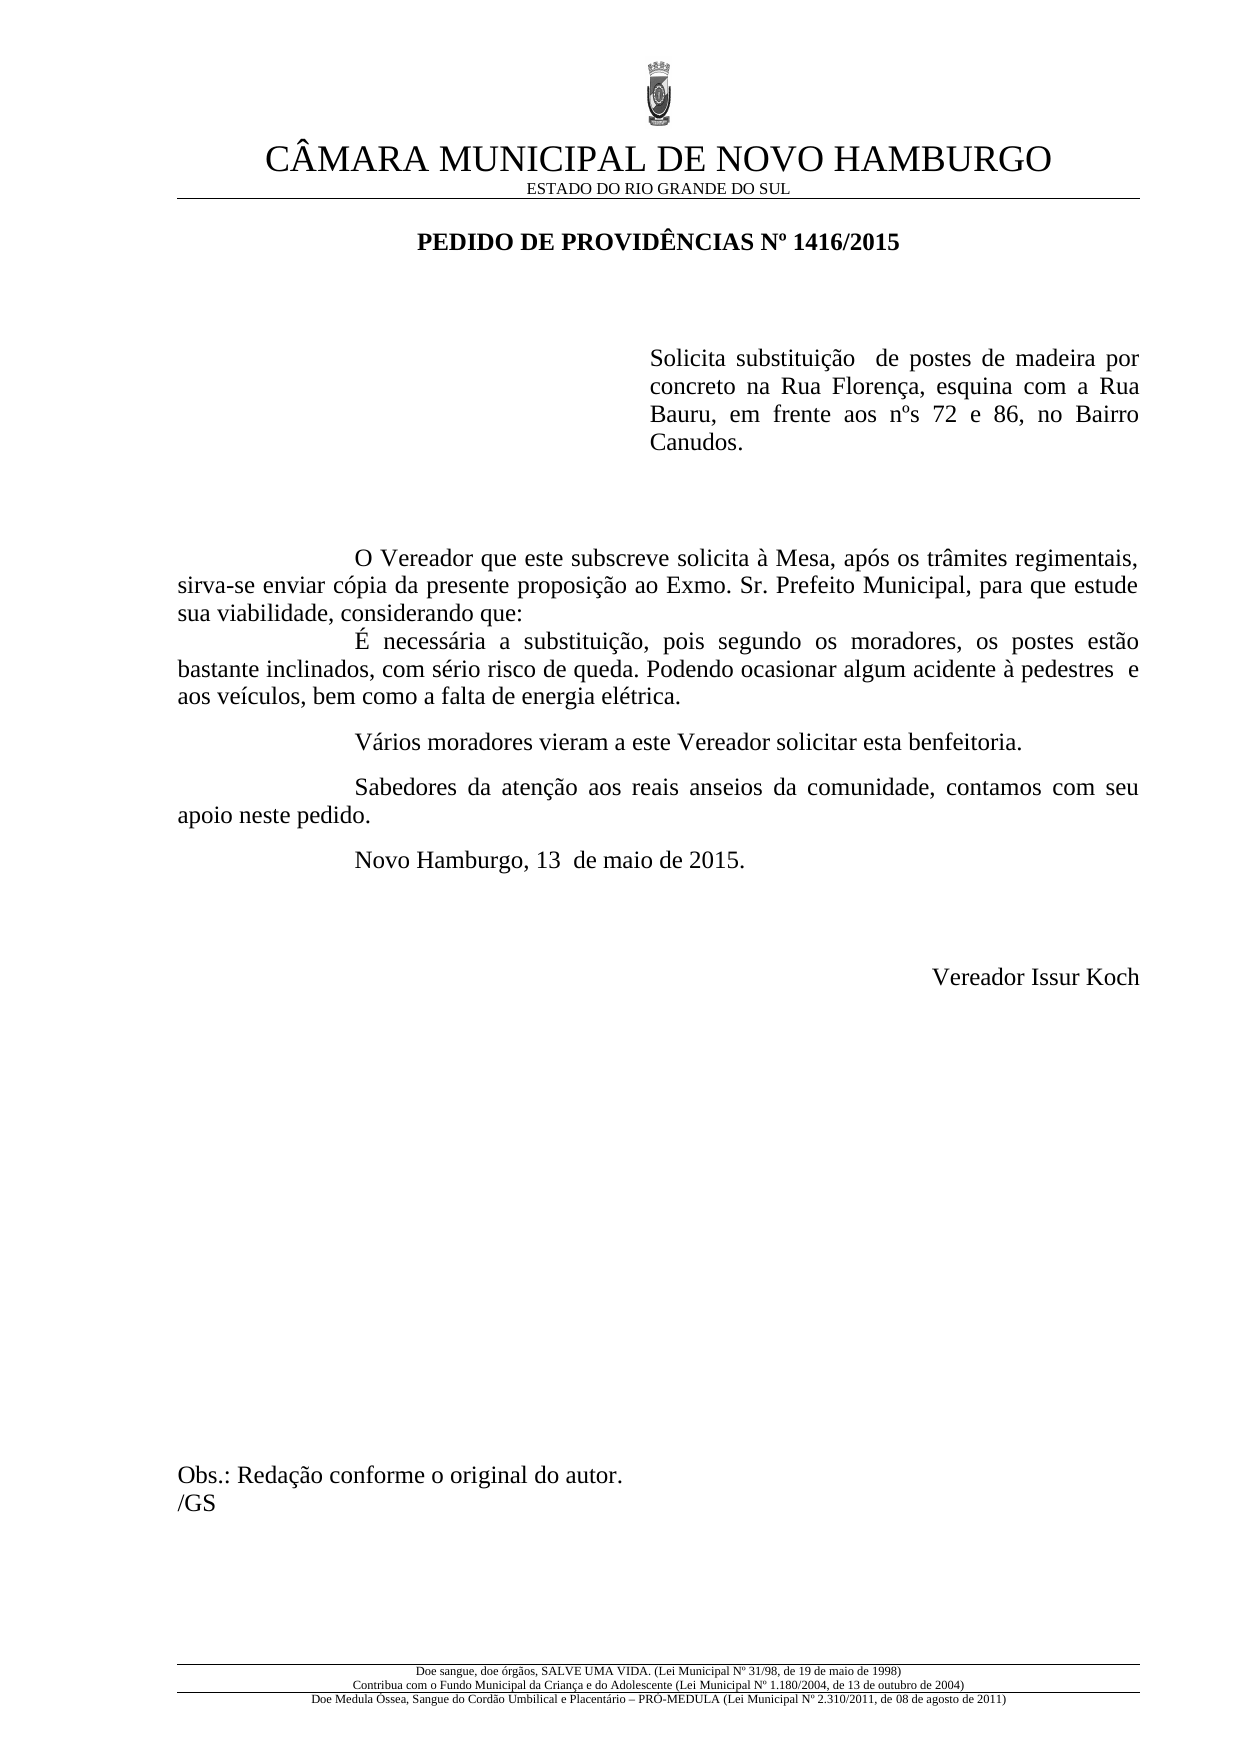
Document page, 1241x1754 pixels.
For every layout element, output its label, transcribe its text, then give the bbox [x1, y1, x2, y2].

text Vereador Issur Koch [177, 963, 1140, 990]
text Vários moradores vieram a este Vereador solicitar esta benfeitoria. [177, 728, 1140, 756]
text Sabedores da atenção aos reais anseios da comunidade, contamos com seu apoio neste pedido. [177, 773, 1140, 829]
text /GS [177, 1489, 1140, 1517]
text Solicita substituição de postes de madeira por concreto na Rua Florença, esquina com a Rua Bauru, em frente aos nºs 72 e 86, no Bairro Canudos. [649, 344, 1140, 455]
text PEDIDO DE PROVIDÊNCIAS Nº 1416/2015 [177, 228, 1140, 256]
text O Vereador que este subscreve solicita à Mesa, após os trâmites regimentais, sirva-se enviar cópia da presente proposição ao Exmo. Sr. Prefeito Municipal, para que estude sua viabilidade, considerando que: [177, 544, 1140, 627]
text Novo Hamburgo, 13 de maio de 2015. [177, 846, 1140, 874]
text É necessária a substituição, pois segundo os moradores, os postes estão bastante inclinados, com sério risco de queda. Podendo ocasionar algum acidente à pedestres e aos veículos, bem como a falta de energia elétrica. [177, 627, 1140, 710]
text Obs.: Redação conforme o original do autor. [177, 1461, 1140, 1489]
